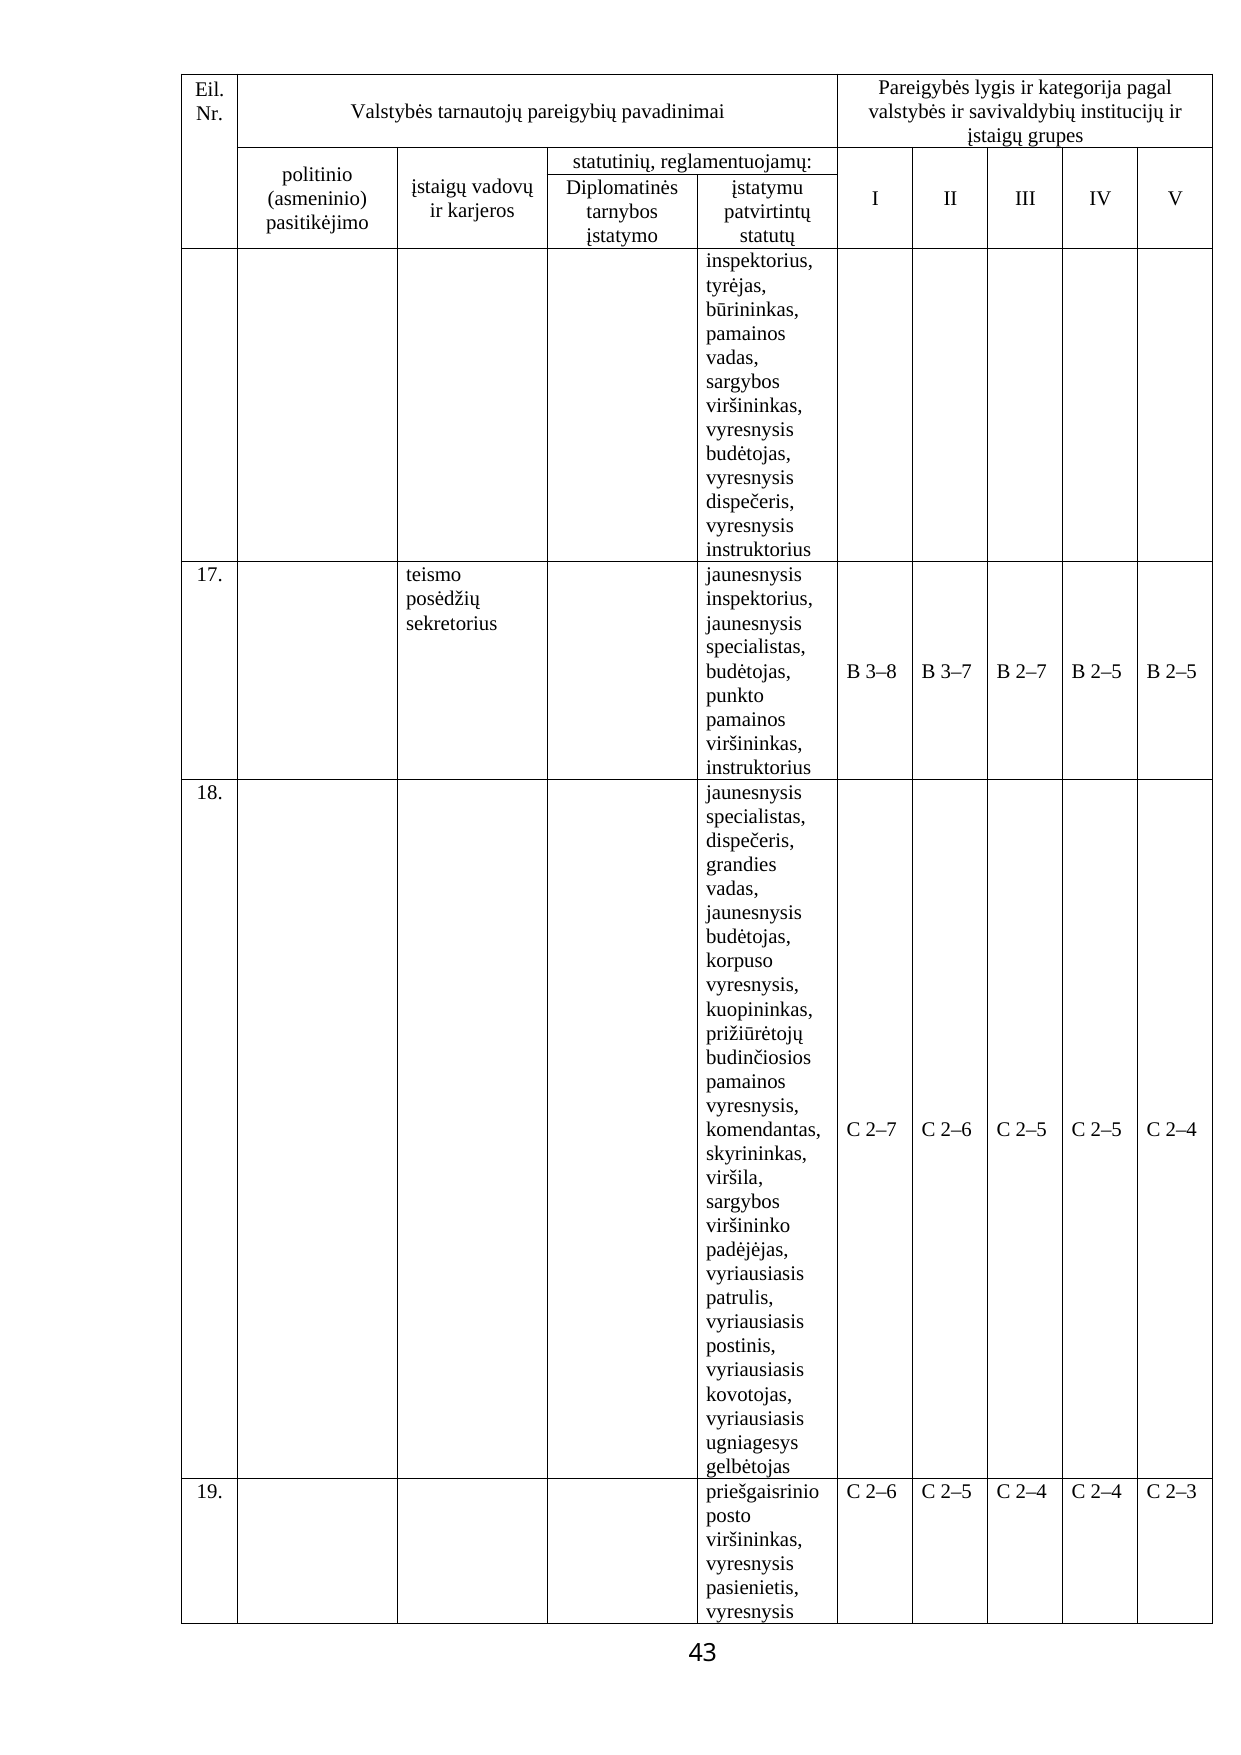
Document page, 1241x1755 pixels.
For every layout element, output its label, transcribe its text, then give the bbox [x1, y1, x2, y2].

table_cell [238, 1479, 397, 1623]
table_cell politinio (asmeninio) pasitikėjimo [238, 148, 397, 247]
table_cell B 2–7 [988, 562, 1062, 779]
table_cell statutinių, reglamentuojamų: [548, 148, 837, 174]
table_cell [838, 249, 912, 561]
table_cell [548, 249, 697, 561]
table_cell C 2–4 [1138, 780, 1212, 1478]
table_cell [398, 1479, 547, 1623]
table_cell C 2–5 [913, 1479, 987, 1623]
table_cell III [988, 148, 1062, 247]
table_cell jaunesnysis inspektorius, jaunesnysis specialistas, budėtojas, punkto pamainos viršininkas, instruktorius [698, 562, 837, 779]
table_cell II [913, 148, 987, 247]
table_cell B 3–7 [913, 562, 987, 779]
table_cell įstaigų vadovų ir karjeros [398, 148, 547, 247]
table_cell [398, 780, 547, 1478]
table_cell [238, 249, 397, 561]
table_cell C 2–6 [838, 1479, 912, 1623]
table_cell C 2–3 [1138, 1479, 1212, 1623]
table_cell [548, 562, 697, 779]
table_cell [548, 1479, 697, 1623]
table_cell B 2–5 [1138, 562, 1212, 779]
table_header Valstybės tarnautojų pareigybių pavadinimai [238, 75, 837, 147]
table_cell jaunesnysis specialistas, dispečeris, grandies vadas, jaunesnysis budėtojas, korpuso vyresnysis, kuopininkas, prižiūrėtojų budinčiosios pamainos vyresnysis, komendantas, skyrininkas, viršila, sargybos viršininko padėjėjas, vyriausiasis patrulis, vyriausiasis postinis, vyriausiasis kovotojas, vyriausiasis ugniagesys gelbėtojas [698, 780, 837, 1478]
table_cell 17. [182, 562, 237, 779]
table_cell C 2–5 [988, 780, 1062, 1478]
table_cell inspektorius, tyrėjas, būrininkas, pamainos vadas, sargybos viršininkas, vyresnysis budėtojas, vyresnysis dispečeris, vyresnysis instruktorius [698, 249, 837, 561]
table_cell IV [1063, 148, 1137, 247]
table_cell įstatymu patvirtintų statutų [698, 175, 837, 247]
table_cell [913, 249, 987, 561]
table_cell [1138, 249, 1212, 561]
table_cell C 2–7 [838, 780, 912, 1478]
table_cell B 3–8 [838, 562, 912, 779]
table_cell 18. [182, 780, 237, 1478]
table_cell teismo posėdžių sekretorius [398, 562, 547, 779]
table_cell 19. [182, 1479, 237, 1623]
table_cell priešgaisrinio posto viršininkas, vyresnysis pasienietis, vyresnysis [698, 1479, 837, 1623]
table_cell C 2–4 [988, 1479, 1062, 1623]
table_cell V [1138, 148, 1212, 247]
table_cell [1063, 249, 1137, 561]
table_cell [182, 249, 237, 561]
table_header Eil. Nr. [182, 75, 237, 247]
table_header Pareigybės lygis ir kategorija pagal valstybės ir savivaldybių institucijų ir įstaigų grupes [838, 75, 1212, 147]
table_cell Diplomatinės tarnybos įstatymo [548, 175, 697, 247]
table_cell C 2–6 [913, 780, 987, 1478]
table_cell [238, 780, 397, 1478]
table_cell [988, 249, 1062, 561]
table_cell C 2–4 [1063, 1479, 1137, 1623]
table_cell I [838, 148, 912, 247]
table_cell [398, 249, 547, 561]
table_cell C 2–5 [1063, 780, 1137, 1478]
table_cell B 2–5 [1063, 562, 1137, 779]
table_cell [238, 562, 397, 779]
table_cell [548, 780, 697, 1478]
